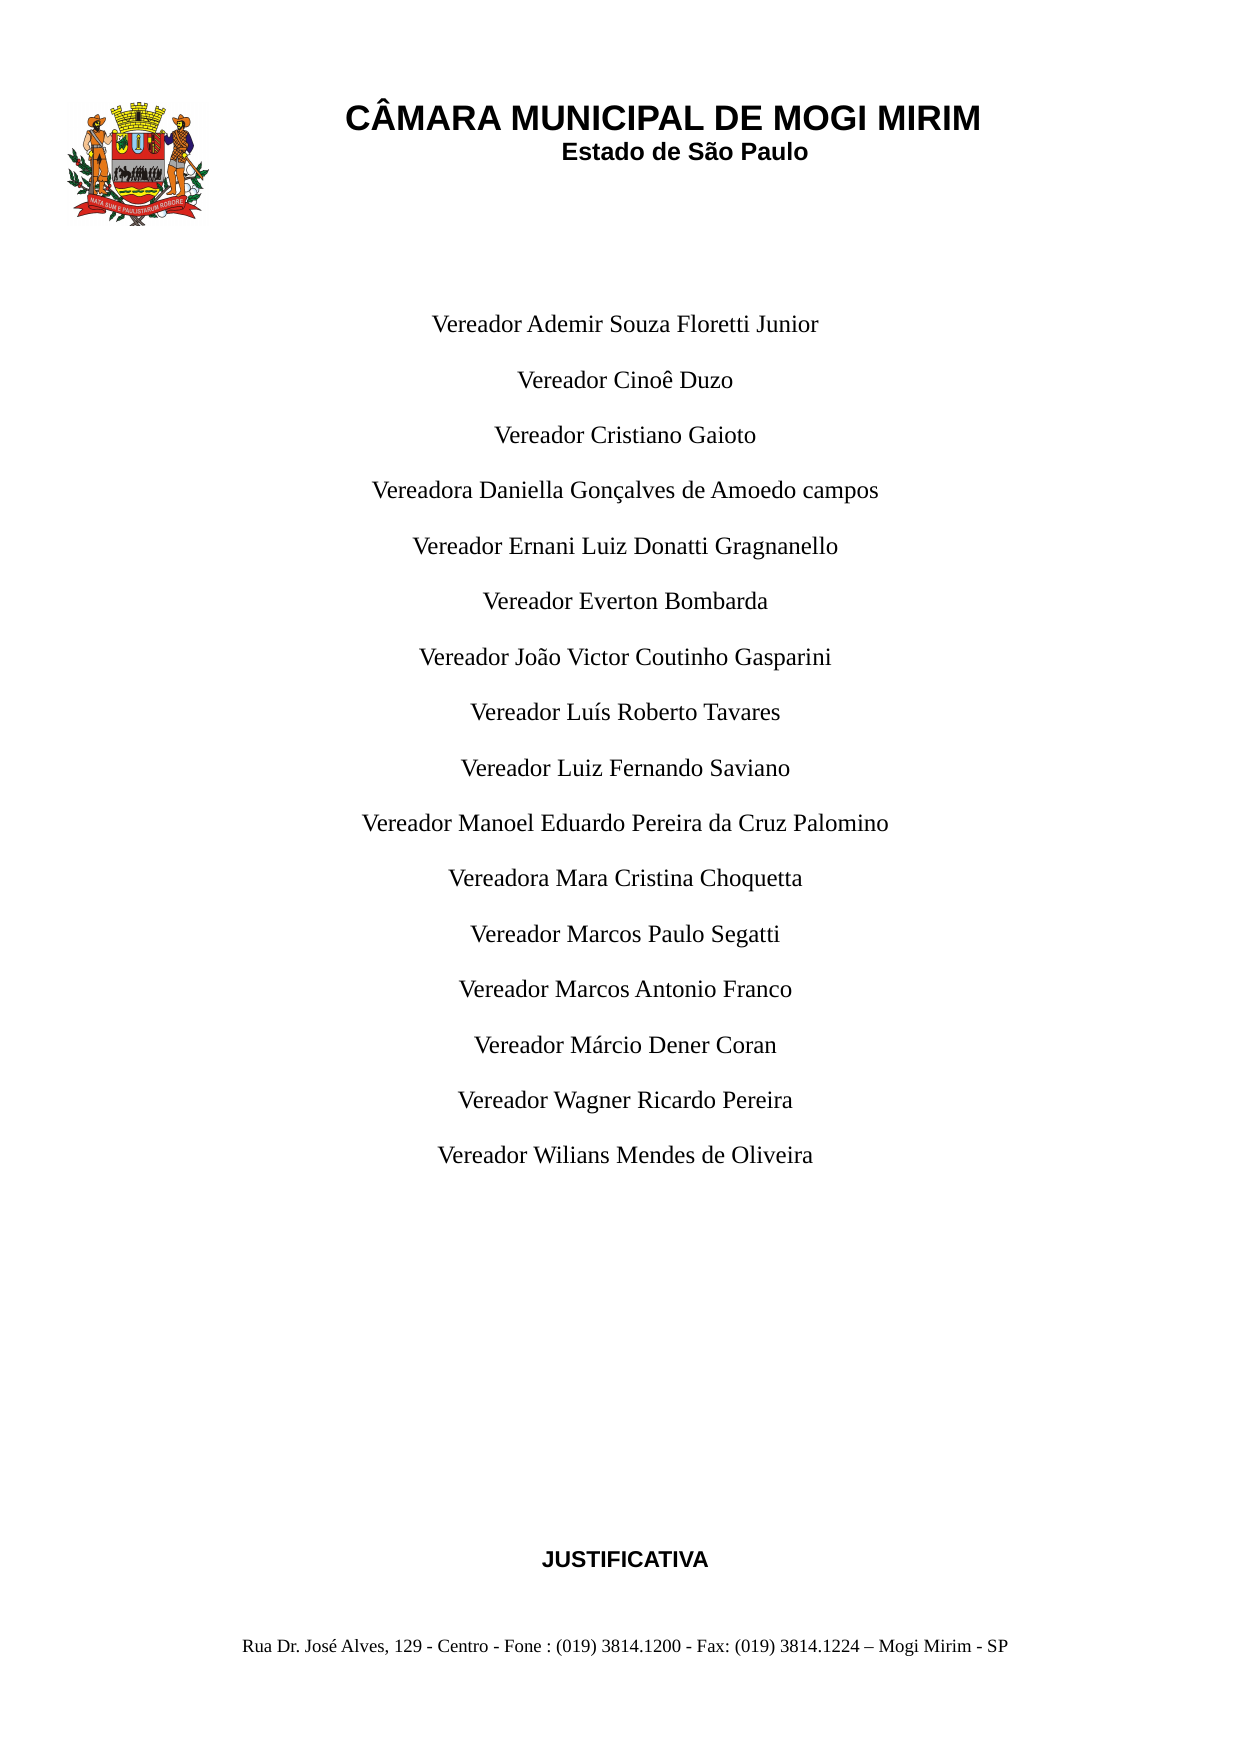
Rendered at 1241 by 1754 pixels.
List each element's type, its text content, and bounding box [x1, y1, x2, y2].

text Vereador Everton Bombarda [148, 587, 1103, 615]
text Vereador Luís Roberto Tavares [148, 698, 1103, 726]
text Vereador Cinoê Duzo [148, 366, 1103, 393]
text Vereador Marcos Antonio Franco [148, 975, 1103, 1003]
text Vereador Manoel Eduardo Pereira da Cruz Palomino [148, 809, 1103, 837]
text Vereador João Victor Coutinho Gasparini [148, 643, 1103, 671]
text Vereador Wilians Mendes de Oliveira [148, 1142, 1103, 1169]
text Vereadora Daniella Gonçalves de Amoedo campos [148, 477, 1103, 504]
text Vereador Márcio Dener Coran [148, 1031, 1103, 1058]
text Vereador Cristiano Gaioto [148, 421, 1103, 449]
text Vereador Luiz Fernando Saviano [148, 754, 1103, 781]
text Vereador Marcos Paulo Segatti [148, 920, 1103, 948]
picture [66, 102, 210, 226]
text Vereadora Mara Cristina Choquetta [148, 864, 1103, 892]
text JUSTIFICATIVA [148, 1546, 1103, 1572]
text Vereador Ademir Souza Floretti Junior [148, 310, 1103, 338]
text Vereador Wagner Ricardo Pereira [148, 1086, 1103, 1114]
text Vereador Ernani Luiz Donatti Gragnanello [148, 532, 1103, 560]
